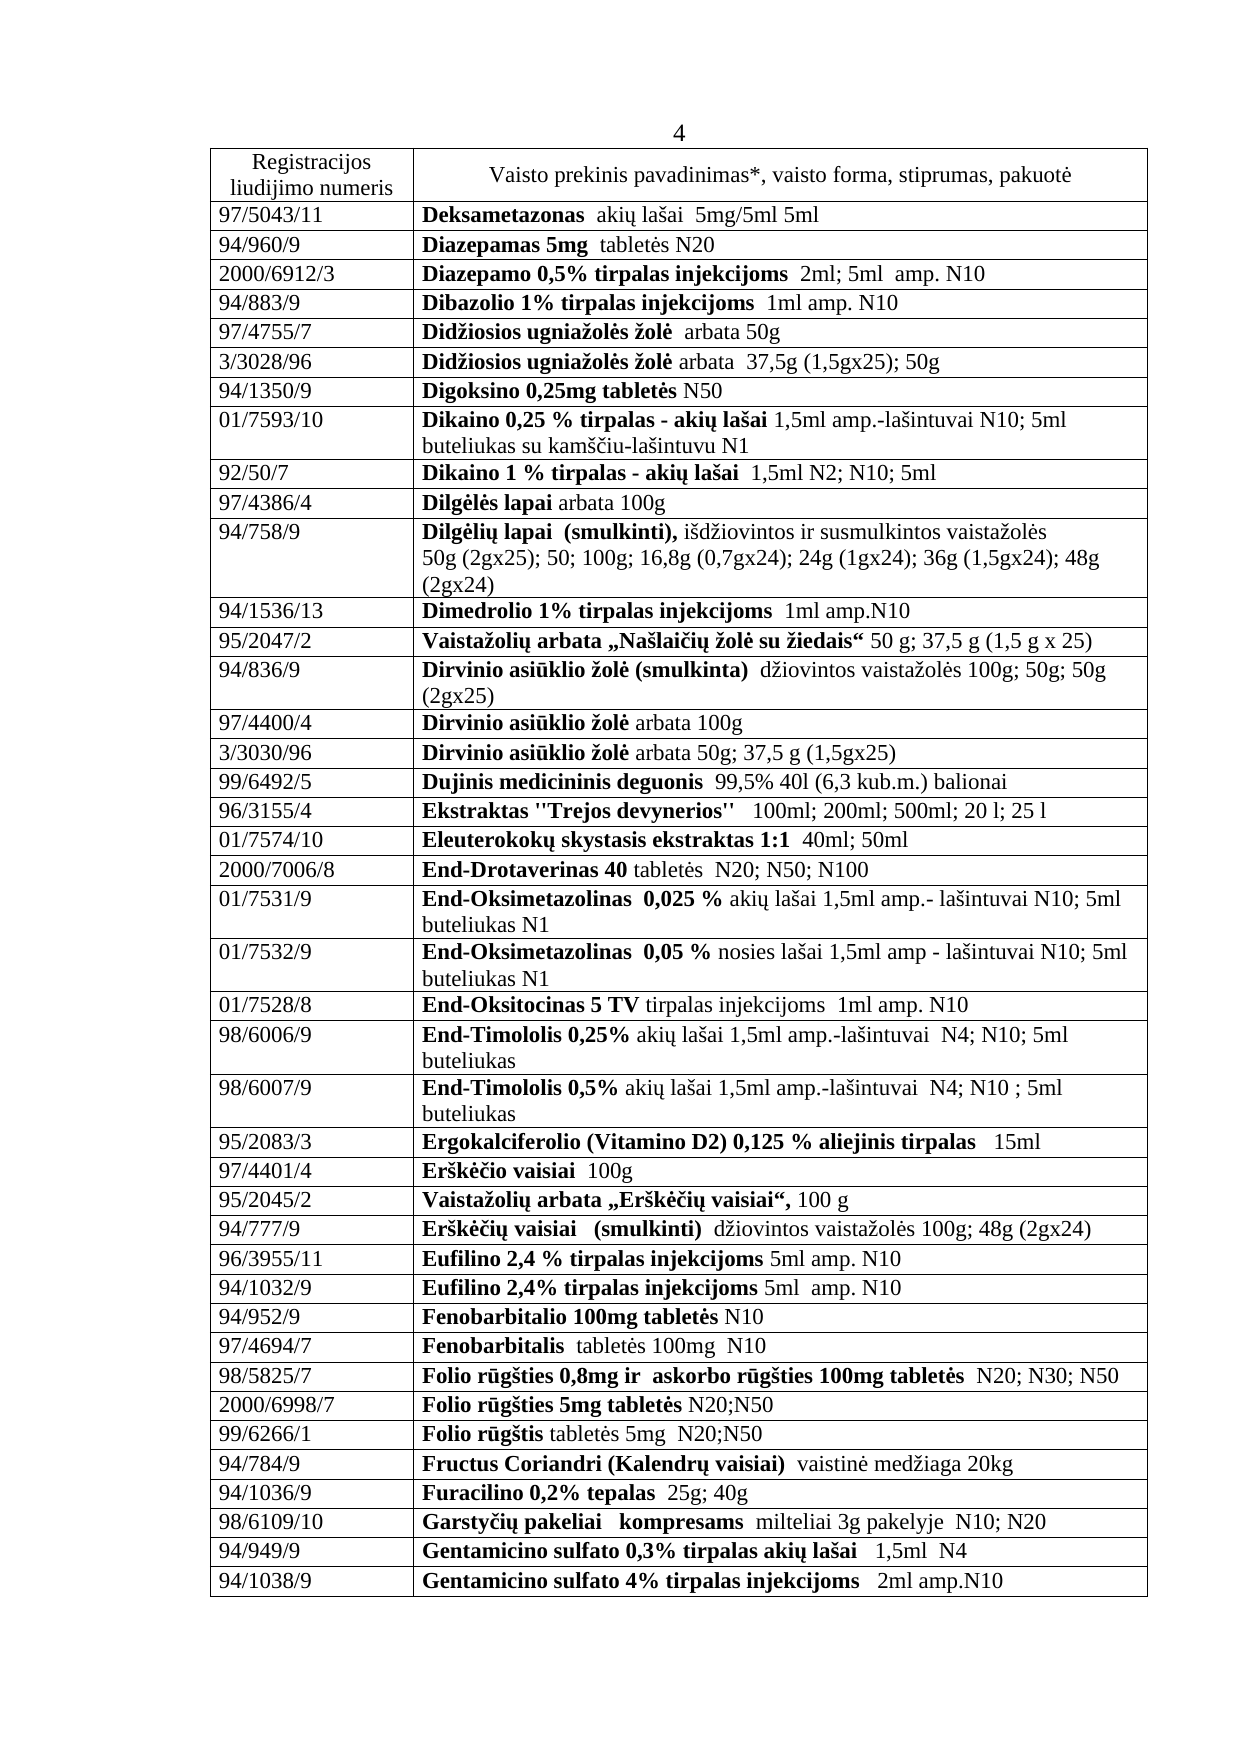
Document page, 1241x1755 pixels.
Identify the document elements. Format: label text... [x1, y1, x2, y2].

table_cell End-Drotaverinas 40 tabletės N20; N50; N100 [414, 856, 1147, 884]
table_cell 01/7531/9 [211, 886, 413, 938]
table_cell Didžiosios ugniažolės žolė arbata 50g [414, 319, 1147, 347]
table_cell Dilgėlių lapai (smulkinti), išdžiovintos ir susmulkintos vaistažolės 50g (2gx25); 50; 100g; 16,8g (0,7gx24); 24g (1gx24); 36g (1,5gx24); 48g (2gx24) [414, 519, 1147, 597]
table_cell 94/883/9 [211, 290, 413, 318]
table_cell 96/3955/11 [211, 1245, 413, 1273]
table_cell 94/1038/9 [211, 1567, 413, 1596]
table_cell 97/4755/7 [211, 319, 413, 347]
table_cell End-Timololis 0,25% akių lašai 1,5ml amp.-lašintuvai N4; N10; 5ml buteliukas [414, 1021, 1147, 1073]
table_cell Ergokalciferolio (Vitamino D2) 0,125 % aliejinis tirpalas 15ml [414, 1128, 1147, 1156]
table_cell Deksametazonas akių lašai 5mg/5ml 5ml [414, 202, 1147, 230]
table_cell 94/952/9 [211, 1304, 413, 1332]
table_cell 2000/6912/3 [211, 260, 413, 289]
table_cell 94/1350/9 [211, 378, 413, 406]
table_cell Diazepamas 5mg tabletės N20 [414, 231, 1147, 259]
table_cell Dujinis medicininis deguonis 99,5% 40l (6,3 kub.m.) balionai [414, 769, 1147, 797]
table_cell Gentamicino sulfato 0,3% tirpalas akių lašai 1,5ml N4 [414, 1538, 1147, 1566]
table_cell Garstyčių pakeliai kompresams milteliai 3g pakelyje N10; N20 [414, 1509, 1147, 1537]
table_cell End-Timololis 0,5% akių lašai 1,5ml amp.-lašintuvai N4; N10 ; 5ml buteliukas [414, 1075, 1147, 1127]
table_cell 94/1036/9 [211, 1480, 413, 1508]
table_cell 99/6266/1 [211, 1421, 413, 1449]
table_cell 01/7532/9 [211, 939, 413, 991]
table_cell 01/7593/10 [211, 407, 413, 459]
table_cell Erškėčių vaisiai (smulkinti) džiovintos vaistažolės 100g; 48g (2gx24) [414, 1216, 1147, 1244]
table_cell 98/6109/10 [211, 1509, 413, 1537]
table_cell 95/2047/2 [211, 628, 413, 656]
table_cell Vaistažolių arbata „Našlaičių žolė su žiedais“ 50 g; 37,5 g (1,5 g x 25) [414, 628, 1147, 656]
table_cell 2000/6998/7 [211, 1392, 413, 1420]
table_cell 94/836/9 [211, 657, 413, 709]
table_cell Folio rūgšties 5mg tabletės N20;N50 [414, 1392, 1147, 1420]
table_cell Dirvinio asiūklio žolė arbata 50g; 37,5 g (1,5gx25) [414, 739, 1147, 767]
table_cell End-Oksimetazolinas 0,05 % nosies lašai 1,5ml amp - lašintuvai N10; 5ml buteliukas N1 [414, 939, 1147, 991]
table_cell Folio rūgštis tabletės 5mg N20;N50 [414, 1421, 1147, 1449]
table_cell 95/2045/2 [211, 1187, 413, 1215]
table_cell Vaistažolių arbata „Erškėčių vaisiai“, 100 g [414, 1187, 1147, 1215]
table_cell Furacilino 0,2% tepalas 25g; 40g [414, 1480, 1147, 1508]
table_cell 97/4401/4 [211, 1158, 413, 1186]
table_cell 97/5043/11 [211, 202, 413, 230]
table_cell Fenobarbitalio 100mg tabletės N10 [414, 1304, 1147, 1332]
table_cell Dibazolio 1% tirpalas injekcijoms 1ml amp. N10 [414, 290, 1147, 318]
table_cell Dikaino 1 % tirpalas - akių lašai 1,5ml N2; N10; 5ml [414, 460, 1147, 488]
table_cell Dirvinio asiūklio žolė (smulkinta) džiovintos vaistažolės 100g; 50g; 50g (2gx25) [414, 657, 1147, 709]
table_cell 3/3030/96 [211, 739, 413, 767]
table_cell Dikaino 0,25 % tirpalas - akių lašai 1,5ml amp.-lašintuvai N10; 5ml buteliukas su kamščiu-lašintuvu N1 [414, 407, 1147, 459]
table_cell End-Oksimetazolinas 0,025 % akių lašai 1,5ml amp.- lašintuvai N10; 5ml buteliukas N1 [414, 886, 1147, 938]
table_cell Dimedrolio 1% tirpalas injekcijoms 1ml amp.N10 [414, 598, 1147, 626]
table_cell Eleuterokokų skystasis ekstraktas 1:1 40ml; 50ml [414, 827, 1147, 855]
table_cell 3/3028/96 [211, 348, 413, 376]
table_cell Eufilino 2,4 % tirpalas injekcijoms 5ml amp. N10 [414, 1245, 1147, 1273]
table_cell 94/758/9 [211, 519, 413, 597]
table_cell Digoksino 0,25mg tabletės N50 [414, 378, 1147, 406]
table_cell 94/784/9 [211, 1450, 413, 1478]
table_header Vaisto prekinis pavadinimas*, vaisto forma, stiprumas, pakuotė [414, 149, 1147, 201]
table_cell 97/4400/4 [211, 710, 413, 738]
table_cell Gentamicino sulfato 4% tirpalas injekcijoms 2ml amp.N10 [414, 1567, 1147, 1596]
table_cell 96/3155/4 [211, 798, 413, 826]
table_cell 95/2083/3 [211, 1128, 413, 1156]
table_cell Diazepamo 0,5% tirpalas injekcijoms 2ml; 5ml amp. N10 [414, 260, 1147, 289]
table_cell 97/4694/7 [211, 1333, 413, 1361]
table_cell 2000/7006/8 [211, 856, 413, 884]
table_cell 01/7574/10 [211, 827, 413, 855]
table_cell 94/960/9 [211, 231, 413, 259]
table_cell 99/6492/5 [211, 769, 413, 797]
table_cell Folio rūgšties 0,8mg ir askorbo rūgšties 100mg tabletės N20; N30; N50 [414, 1363, 1147, 1391]
table_header Registracijos liudijimo numeris [211, 149, 413, 201]
table_cell 94/949/9 [211, 1538, 413, 1566]
table_cell 98/6007/9 [211, 1075, 413, 1127]
table_cell 01/7528/8 [211, 992, 413, 1020]
table_cell Eufilino 2,4% tirpalas injekcijoms 5ml amp. N10 [414, 1275, 1147, 1303]
table_cell 97/4386/4 [211, 489, 413, 517]
table_cell Dilgėlės lapai arbata 100g [414, 489, 1147, 517]
table_cell 94/1536/13 [211, 598, 413, 626]
table_cell 98/5825/7 [211, 1363, 413, 1391]
table_cell Dirvinio asiūklio žolė arbata 100g [414, 710, 1147, 738]
table_cell 94/777/9 [211, 1216, 413, 1244]
table_cell Erškėčio vaisiai 100g [414, 1158, 1147, 1186]
table_cell Fructus Coriandri (Kalendrų vaisiai) vaistinė medžiaga 20kg [414, 1450, 1147, 1478]
table_cell 92/50/7 [211, 460, 413, 488]
table_cell Fenobarbitalis tabletės 100mg N10 [414, 1333, 1147, 1361]
table_cell End-Oksitocinas 5 TV tirpalas injekcijoms 1ml amp. N10 [414, 992, 1147, 1020]
table_cell Didžiosios ugniažolės žolė arbata 37,5g (1,5gx25); 50g [414, 348, 1147, 376]
table_cell 98/6006/9 [211, 1021, 413, 1073]
table_cell Ekstraktas ''Trejos devynerios'' 100ml; 200ml; 500ml; 20 l; 25 l [414, 798, 1147, 826]
table_cell 94/1032/9 [211, 1275, 413, 1303]
